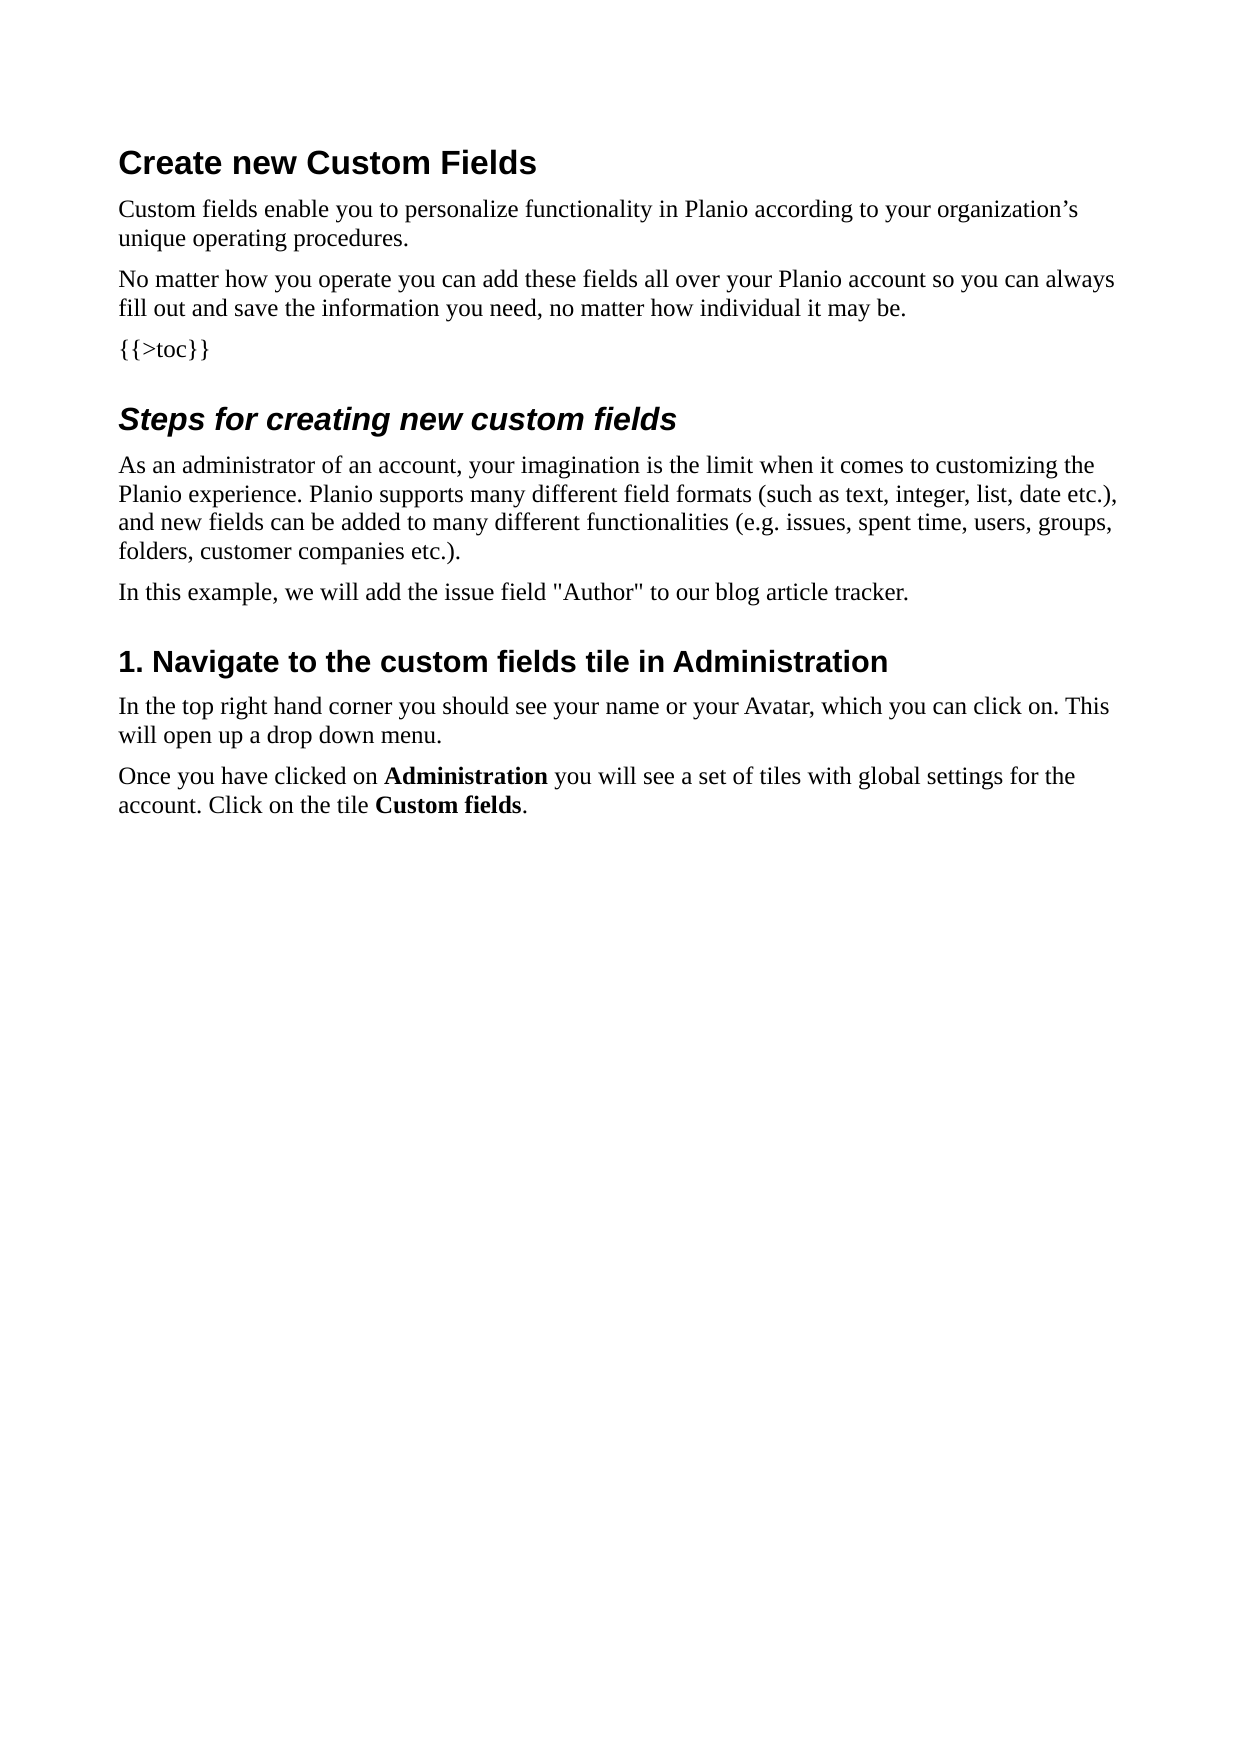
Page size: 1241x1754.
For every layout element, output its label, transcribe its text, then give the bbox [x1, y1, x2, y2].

text {{>toc}} [118, 334, 1122, 363]
text In the top right hand corner you should see your name or your Avatar, which you can click on. This will open up a drop down menu. [118, 691, 1122, 749]
subtitle Steps for creating new custom fields [118, 401, 1122, 437]
text Once you have clicked on Administration you will see a set of tiles with global settings for the account. Click on the tile Custom fields. [118, 761, 1122, 819]
text In this example, we will add the issue field "Author" to our blog article tracker. [118, 577, 1122, 606]
subtitle Create new Custom Fields [118, 143, 1122, 182]
text Custom fields enable you to personalize functionality in Planio according to your organization’s unique operating procedures. [118, 194, 1122, 252]
text As an administrator of an account, your imagination is the limit when it comes to customizing the Planio experience. Planio supports many different field formats (such as text, integer, list, date etc.), and new fields can be added to many different functionalities (e.g. issues, spent time, users, groups, folders, customer companies etc.). [118, 450, 1122, 565]
text No matter how you operate you can add these fields all over your Planio account so you can always fill out and save the information you need, no matter how individual it may be. [118, 264, 1122, 322]
subtitle 1. Navigate to the custom fields tile in Administration [118, 644, 1122, 679]
